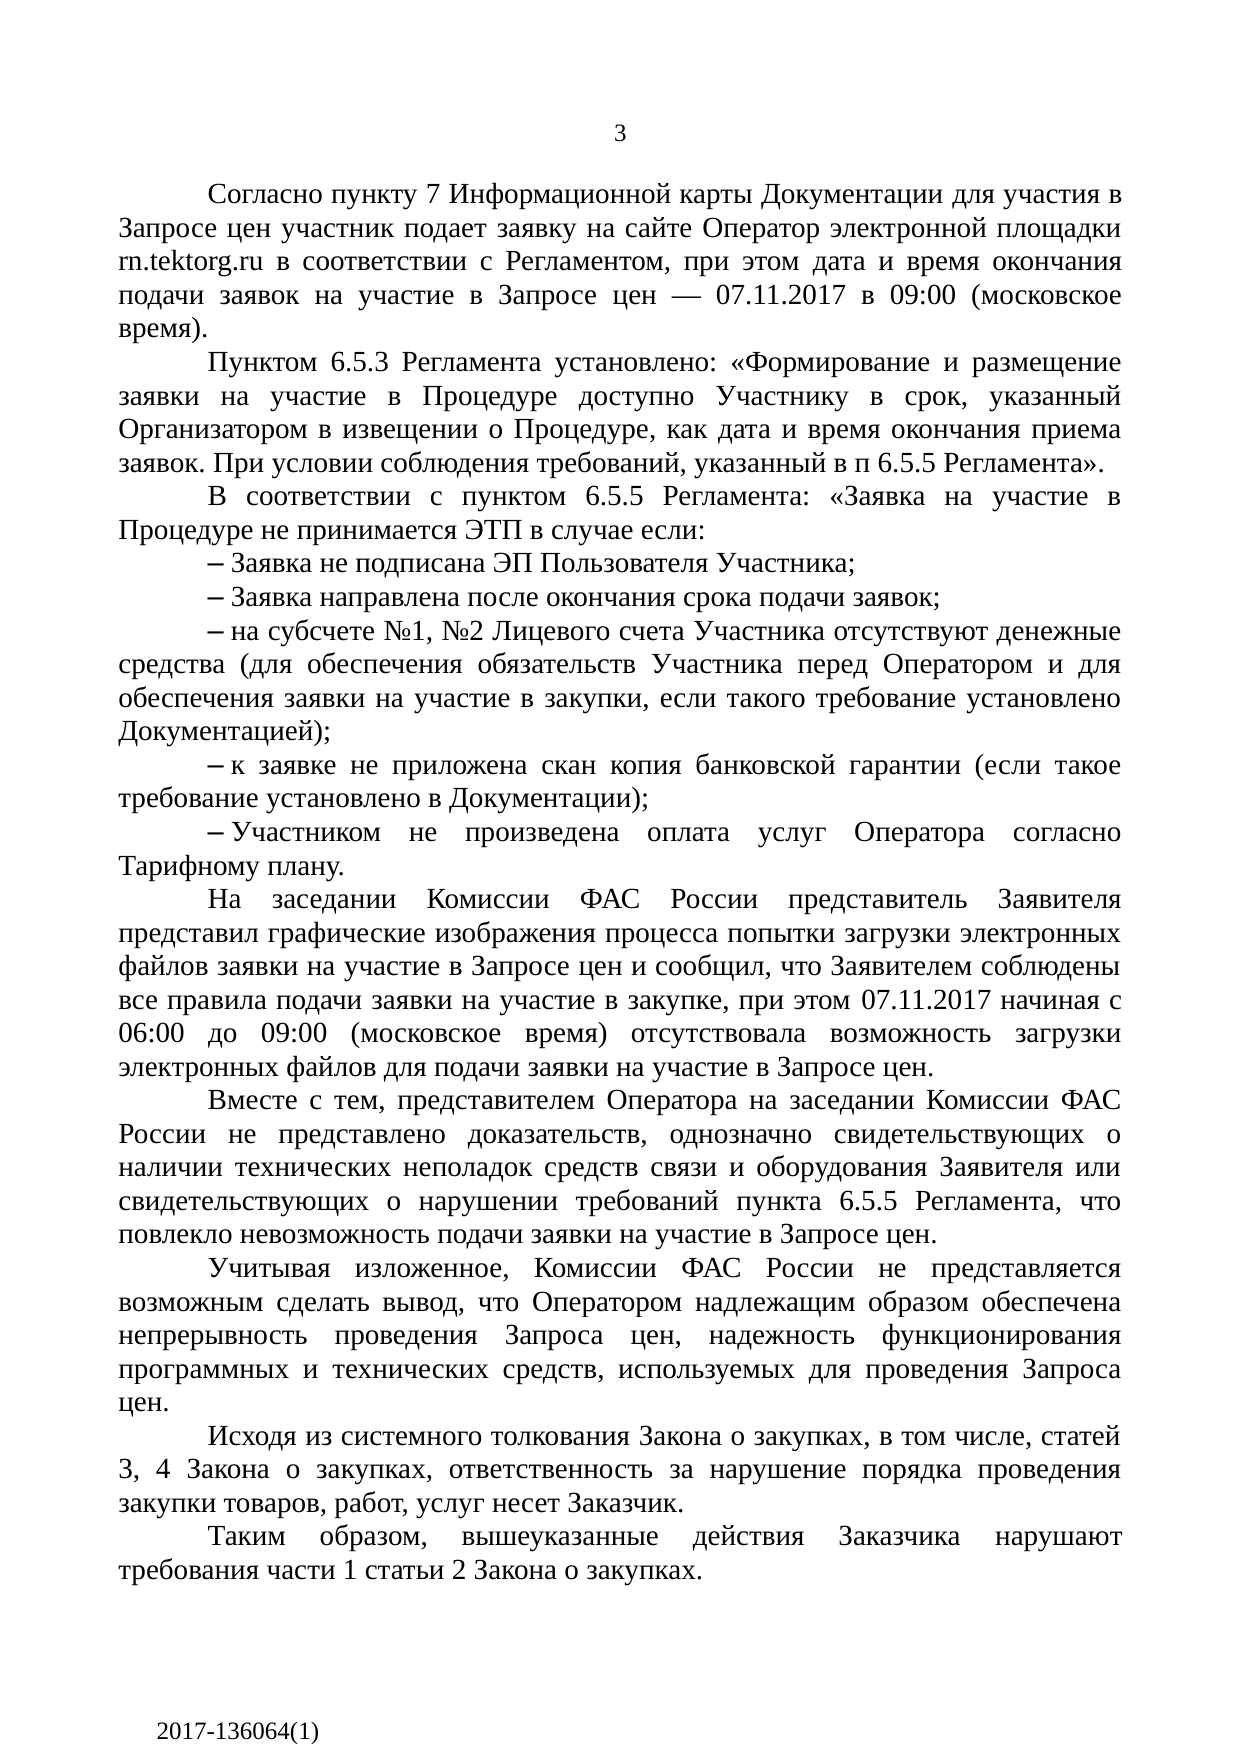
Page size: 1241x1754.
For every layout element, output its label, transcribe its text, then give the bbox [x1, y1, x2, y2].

list на субсчете №1, №2 Лицевого счета Участника отсутствуют денежные средства (для обеспечения обязательств Участника перед Оператором и для обеспечения заявки на участие в закупки, если такого требование установлено Документацией); [118, 613, 1122, 747]
text Согласно пункту 7 Информационной карты Документации для участия в Запросе цен участник подает заявку на сайте Оператор электронной площадки rn.tektorg.ru в соответствии с Регламентом, при этом дата и время окончания подачи заявок на участие в Запросе цен — 07.11.2017 в 09:00 (московское время). [118, 176, 1122, 344]
text Исходя из системного толкования Закона о закупках, в том числе, статей 3, 4 Закона о закупках, ответственность за нарушение порядка проведения закупки товаров, работ, услуг несет Заказчик. [118, 1418, 1122, 1518]
text На заседании Комиссии ФАС России представитель Заявителя представил графические изображения процесса попытки загрузки электронных файлов заявки на участие в Запросе цен и сообщил, что Заявителем соблюдены все правила подачи заявки на участие в закупке, при этом 07.11.2017 начиная с 06:00 до 09:00 (московское время) отсутствовала возможность загрузки электронных файлов для подачи заявки на участие в Запросе цен. [118, 881, 1122, 1082]
text Пунктом 6.5.3 Регламента установлено: «Формирование и размещение заявки на участие в Процедуре доступно Участнику в срок, указанный Организатором в извещении о Процедуре, как дата и время окончания приема заявок. При условии соблюдения требований, указанный в п 6.5.5 Регламента». [118, 344, 1122, 478]
list Заявка направлена после окончания срока подачи заявок; [118, 579, 1122, 613]
list Заявка не подписана ЭП Пользователя Участника; [118, 545, 1122, 579]
text Учитывая изложенное, Комиссии ФАС России не представляется возможным сделать вывод, что Оператором надлежащим образом обеспечена непрерывность проведения Запроса цен, надежность функционирования программных и технических средств, используемых для проведения Запроса цен. [118, 1250, 1122, 1418]
text Таким образом, вышеуказанные действия Заказчика нарушают требования части 1 статьи 2 Закона о закупках. [118, 1518, 1122, 1586]
text В соответствии с пунктом 6.5.5 Регламента: «Заявка на участие в Процедуре не принимается ЭТП в случае если: [118, 478, 1122, 545]
list Участником не произведена оплата услуг Оператора согласно Тарифному плану. [118, 814, 1122, 881]
text Вместе с тем, представителем Оператора на заседании Комиссии ФАС России не представлено доказательств, однозначно свидетельствующих о наличии технических неполадок средств связи и оборудования Заявителя или свидетельствующих о нарушении требований пункта 6.5.5 Регламента, что повлекло невозможность подачи заявки на участие в Запросе цен. [118, 1082, 1122, 1250]
list к заявке не приложена скан копия банковской гарантии (если такое требование установлено в Документации); [118, 747, 1122, 814]
